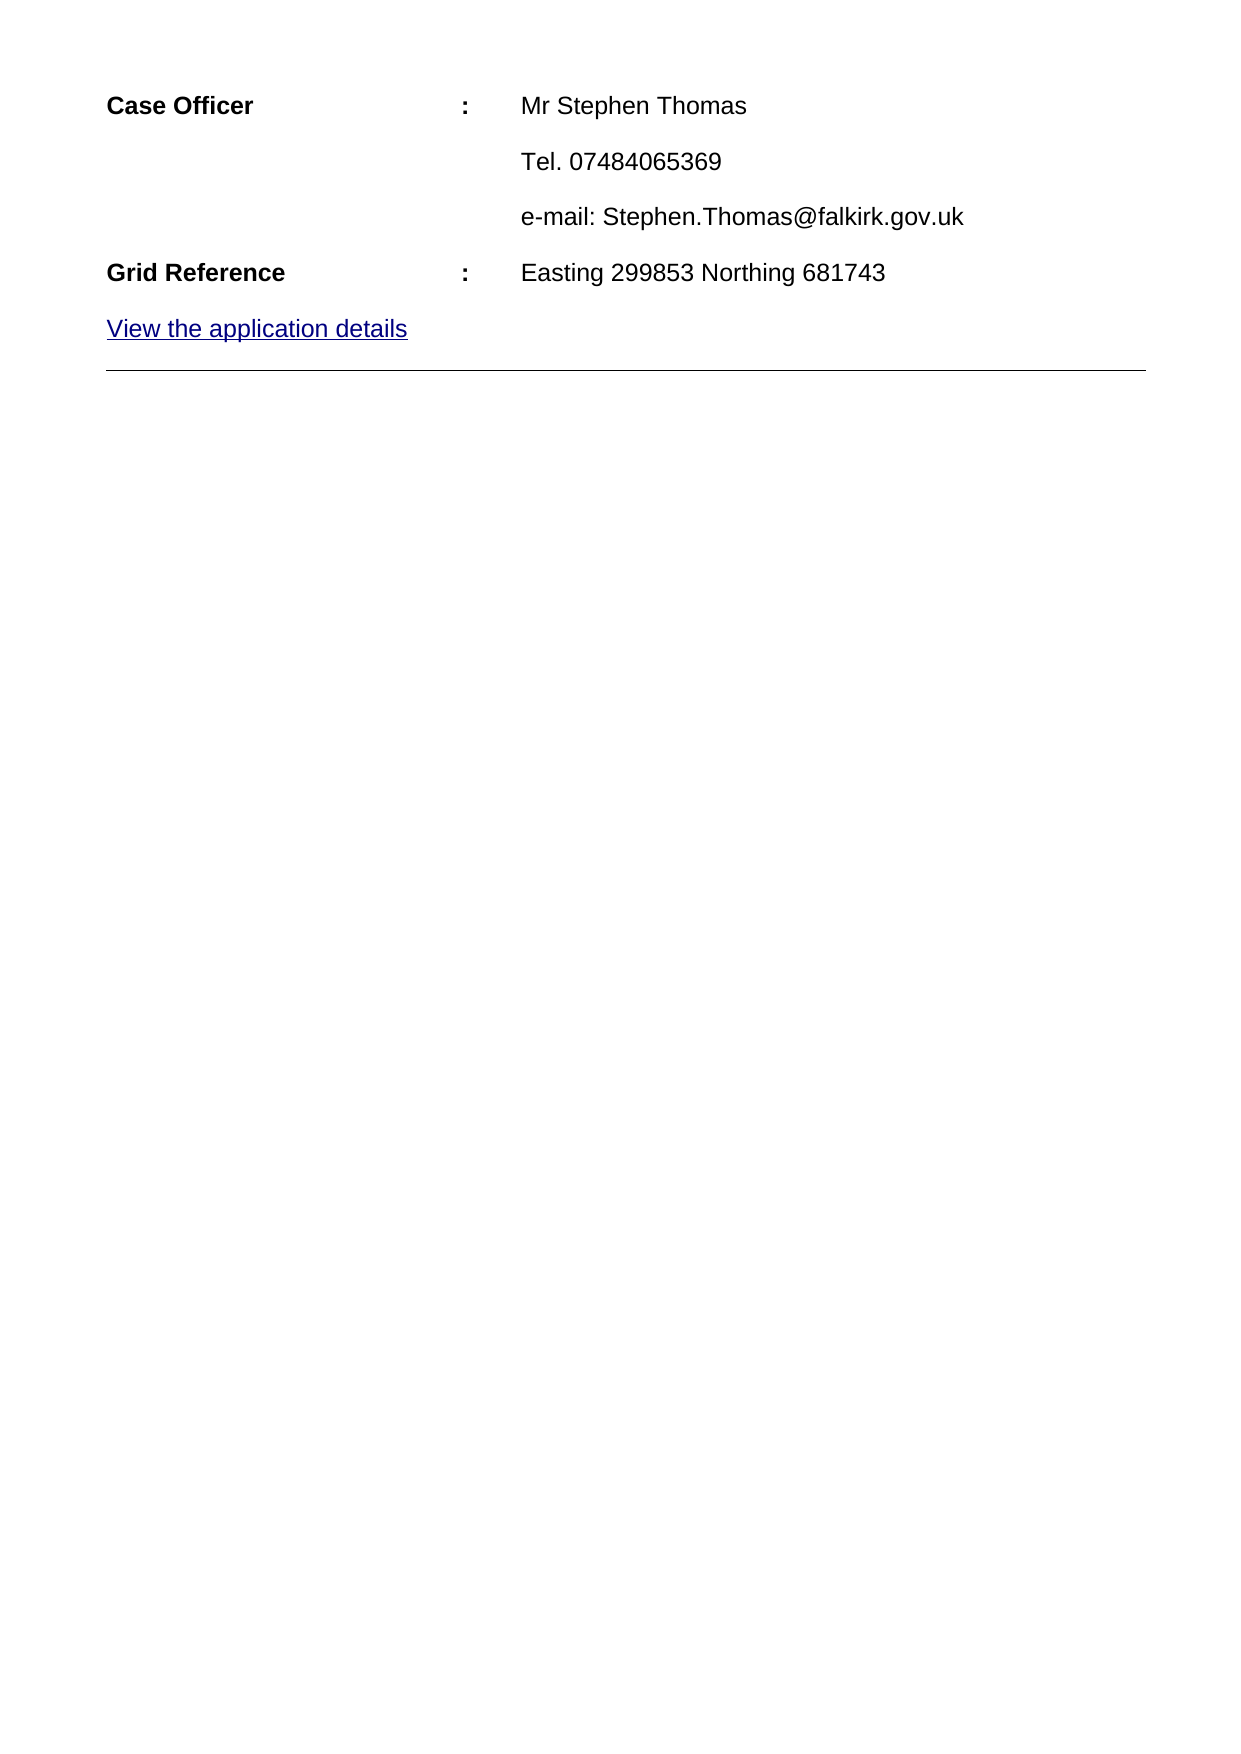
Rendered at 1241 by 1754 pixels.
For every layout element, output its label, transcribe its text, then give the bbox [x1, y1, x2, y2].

text Tel. 07484065369 [106, 146, 1146, 175]
text Grid Reference : Easting 299853 Northing 681743 [106, 258, 1146, 287]
text Case Officer : Mr Stephen Thomas [106, 91, 1146, 119]
text View the application details [106, 314, 1146, 343]
text e-mail: Stephen.Thomas@falkirk.gov.uk [106, 202, 1146, 231]
